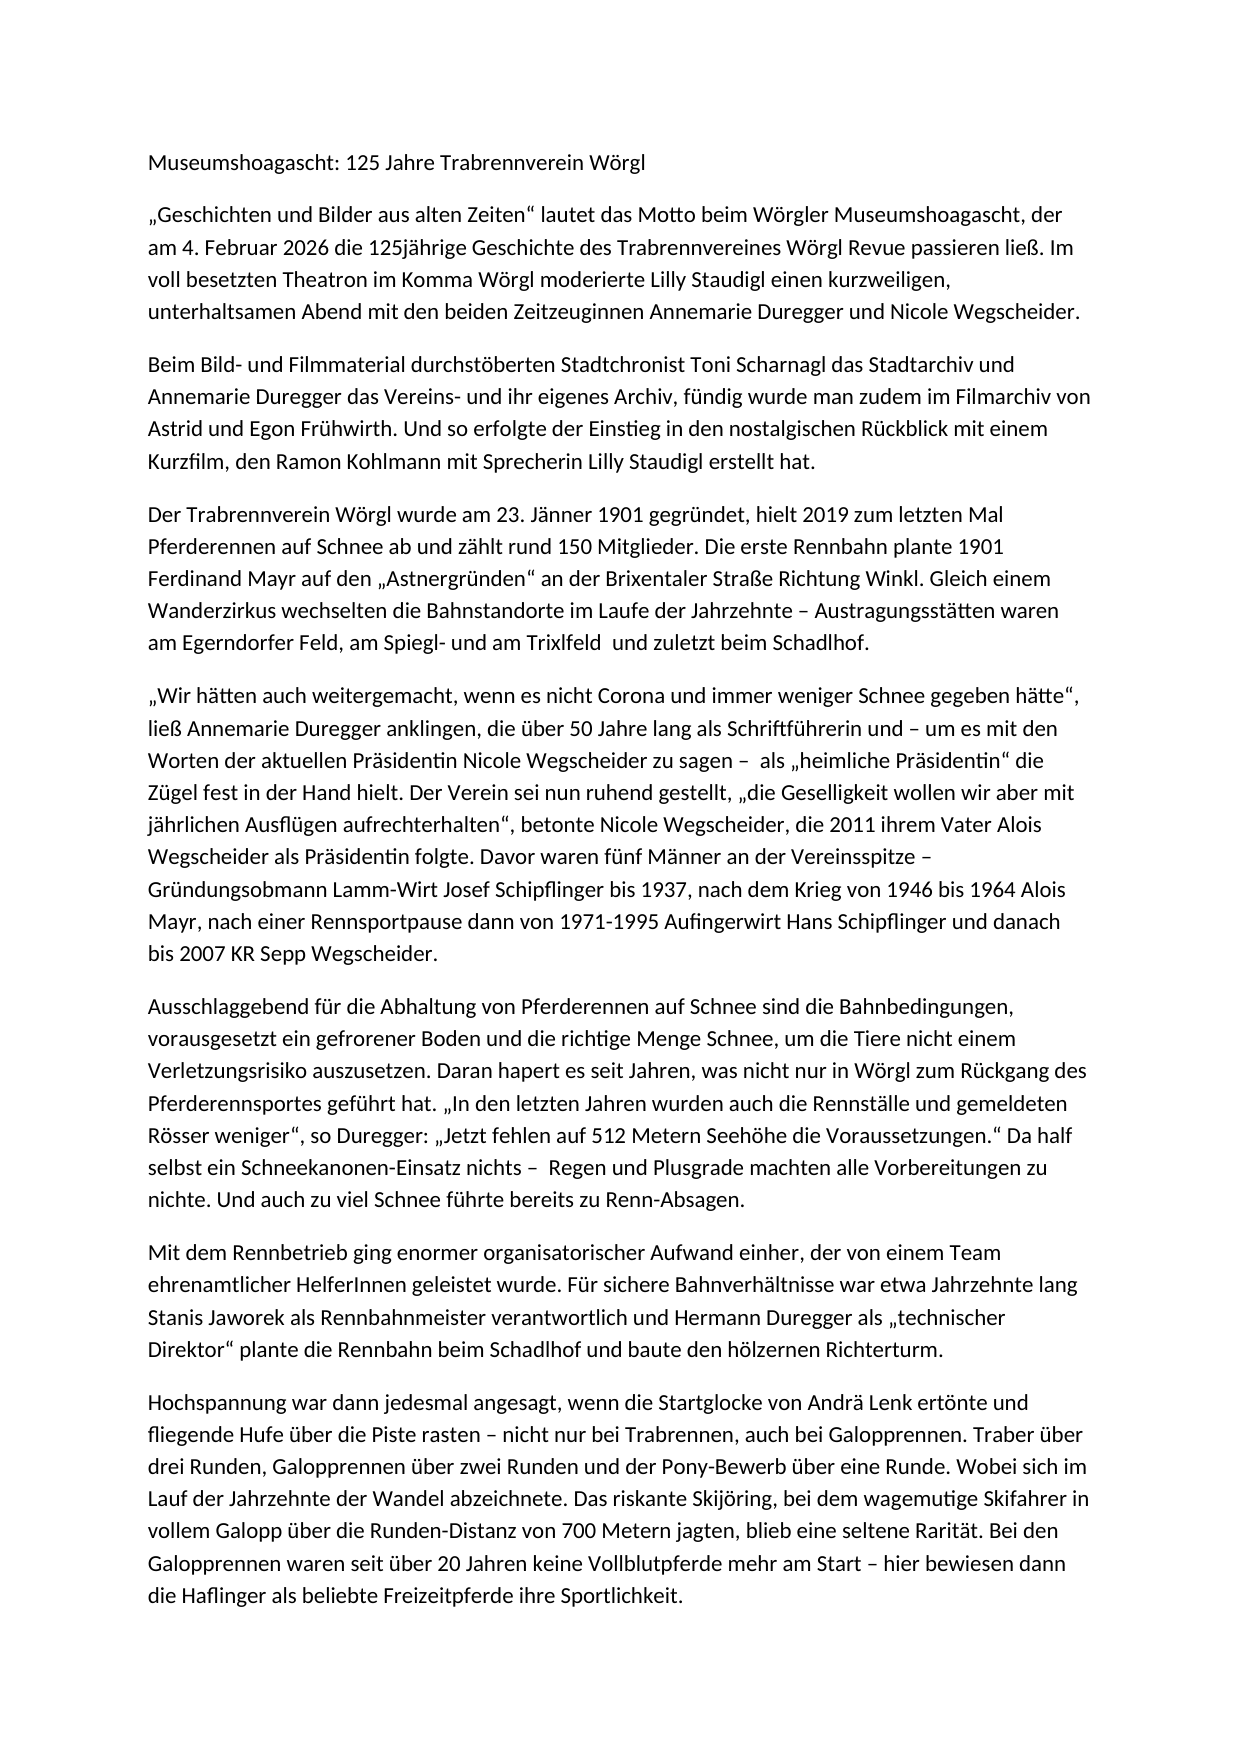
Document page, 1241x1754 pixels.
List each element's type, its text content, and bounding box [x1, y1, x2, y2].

text Mit dem Rennbetrieb ging enormer organisatorischer Aufwand einher, der von einem Team ehrenamtlicher HelferInnen geleistet wurde. Für sichere Bahnverhältnisse war etwa Jahrzehnte lang Stanis Jaworek als Rennbahnmeister verantwortlich und Hermann Duregger als „technischer Direktor“ plante die Rennbahn beim Schadlhof und baute den hölzernen Richterturm. [148, 1238, 1093, 1363]
text Museumshoagascht: 125 Jahre Trabrennverein Wörgl [148, 148, 1093, 176]
text Der Trabrennverein Wörgl wurde am 23. Jänner 1901 gegründet, hielt 2019 zum letzten Mal Pferderennen auf Schnee ab und zählt rund 150 Mitglieder. Die erste Rennbahn plante 1901 Ferdinand Mayr auf den „Astnergründen“ an der Brixentaler Straße Richtung Winkl. Gleich einem Wanderzirkus wechselten die Bahnstandorte im Laufe der Jahrzehnte – Austragungsstätten waren am Egerndorfer Feld, am Spiegl- und am Trixlfeld und zuletzt beim Schadlhof. [148, 500, 1093, 657]
text Hochspannung war dann jedesmal angesagt, wenn die Startglocke von Andrä Lenk ertönte und fliegende Hufe über die Piste rasten – nicht nur bei Trabrennen, auch bei Galopprennen. Traber über drei Runden, Galopprennen über zwei Runden und der Pony-Bewerb über eine Runde. Wobei sich im Lauf der Jahrzehnte der Wandel abzeichnete. Das riskante Skijöring, bei dem wagemutige Skifahrer in vollem Galopp über die Runden-Distanz von 700 Metern jagten, blieb eine seltene Rarität. Bei den Galopprennen waren seit über 20 Jahren keine Vollblutpferde mehr am Start – hier bewiesen dann die Haflinger als beliebte Freizeitpferde ihre Sportlichkeit. [148, 1388, 1093, 1609]
text Beim Bild- und Filmmaterial durchstöberten Stadtchronist Toni Scharnagl das Stadtarchiv und Annemarie Duregger das Vereins- und ihr eigenes Archiv, fündig wurde man zudem im Filmarchiv von Astrid und Egon Frühwirth. Und so erfolgte der Einstieg in den nostalgischen Rückblick mit einem Kurzfilm, den Ramon Kohlmann mit Sprecherin Lilly Staudigl erstellt hat. [148, 350, 1093, 475]
text „Geschichten und Bilder aus alten Zeiten“ lautet das Motto beim Wörgler Museumshoagascht, der am 4. Februar 2026 die 125jährige Geschichte des Trabrennvereines Wörgl Revue passieren ließ. Im voll besetzten Theatron im Komma Wörgl moderierte Lilly Staudigl einen kurzweiligen, unterhaltsamen Abend mit den beiden Zeitzeuginnen Annemarie Duregger und Nicole Wegscheider. [148, 201, 1093, 325]
text „Wir hätten auch weitergemacht, wenn es nicht Corona und immer weniger Schnee gegeben hätte“, ließ Annemarie Duregger anklingen, die über 50 Jahre lang als Schriftführerin und – um es mit den Worten der aktuellen Präsidentin Nicole Wegscheider zu sagen – als „heimliche Präsidentin“ die Zügel fest in der Hand hielt. Der Verein sei nun ruhend gestellt, „die Geselligkeit wollen wir aber mit jährlichen Ausflügen aufrechterhalten“, betonte Nicole Wegscheider, die 2011 ihrem Vater Alois Wegscheider als Präsidentin folgte. Davor waren fünf Männer an der Vereinsspitze – Gründungsobmann Lamm-Wirt Josef Schipflinger bis 1937, nach dem Krieg von 1946 bis 1964 Alois Mayr, nach einer Rennsportpause dann von 1971-1995 Aufingerwirt Hans Schipflinger und danach bis 2007 KR Sepp Wegscheider. [148, 682, 1093, 967]
text Ausschlaggebend für die Abhaltung von Pferderennen auf Schnee sind die Bahnbedingungen, vorausgesetzt ein gefrorener Boden und die richtige Menge Schnee, um die Tiere nicht einem Verletzungsrisiko auszusetzen. Daran hapert es seit Jahren, was nicht nur in Wörgl zum Rückgang des Pferderennsportes geführt hat. „In den letzten Jahren wurden auch die Rennställe und gemeldeten Rösser weniger“, so Duregger: „Jetzt fehlen auf 512 Metern Seehöhe die Voraussetzungen.“ Da half selbst ein Schneekanonen-Einsatz nichts – Regen und Plusgrade machten alle Vorbereitungen zu nichte. Und auch zu viel Schnee führte bereits zu Renn-Absagen. [148, 992, 1093, 1213]
